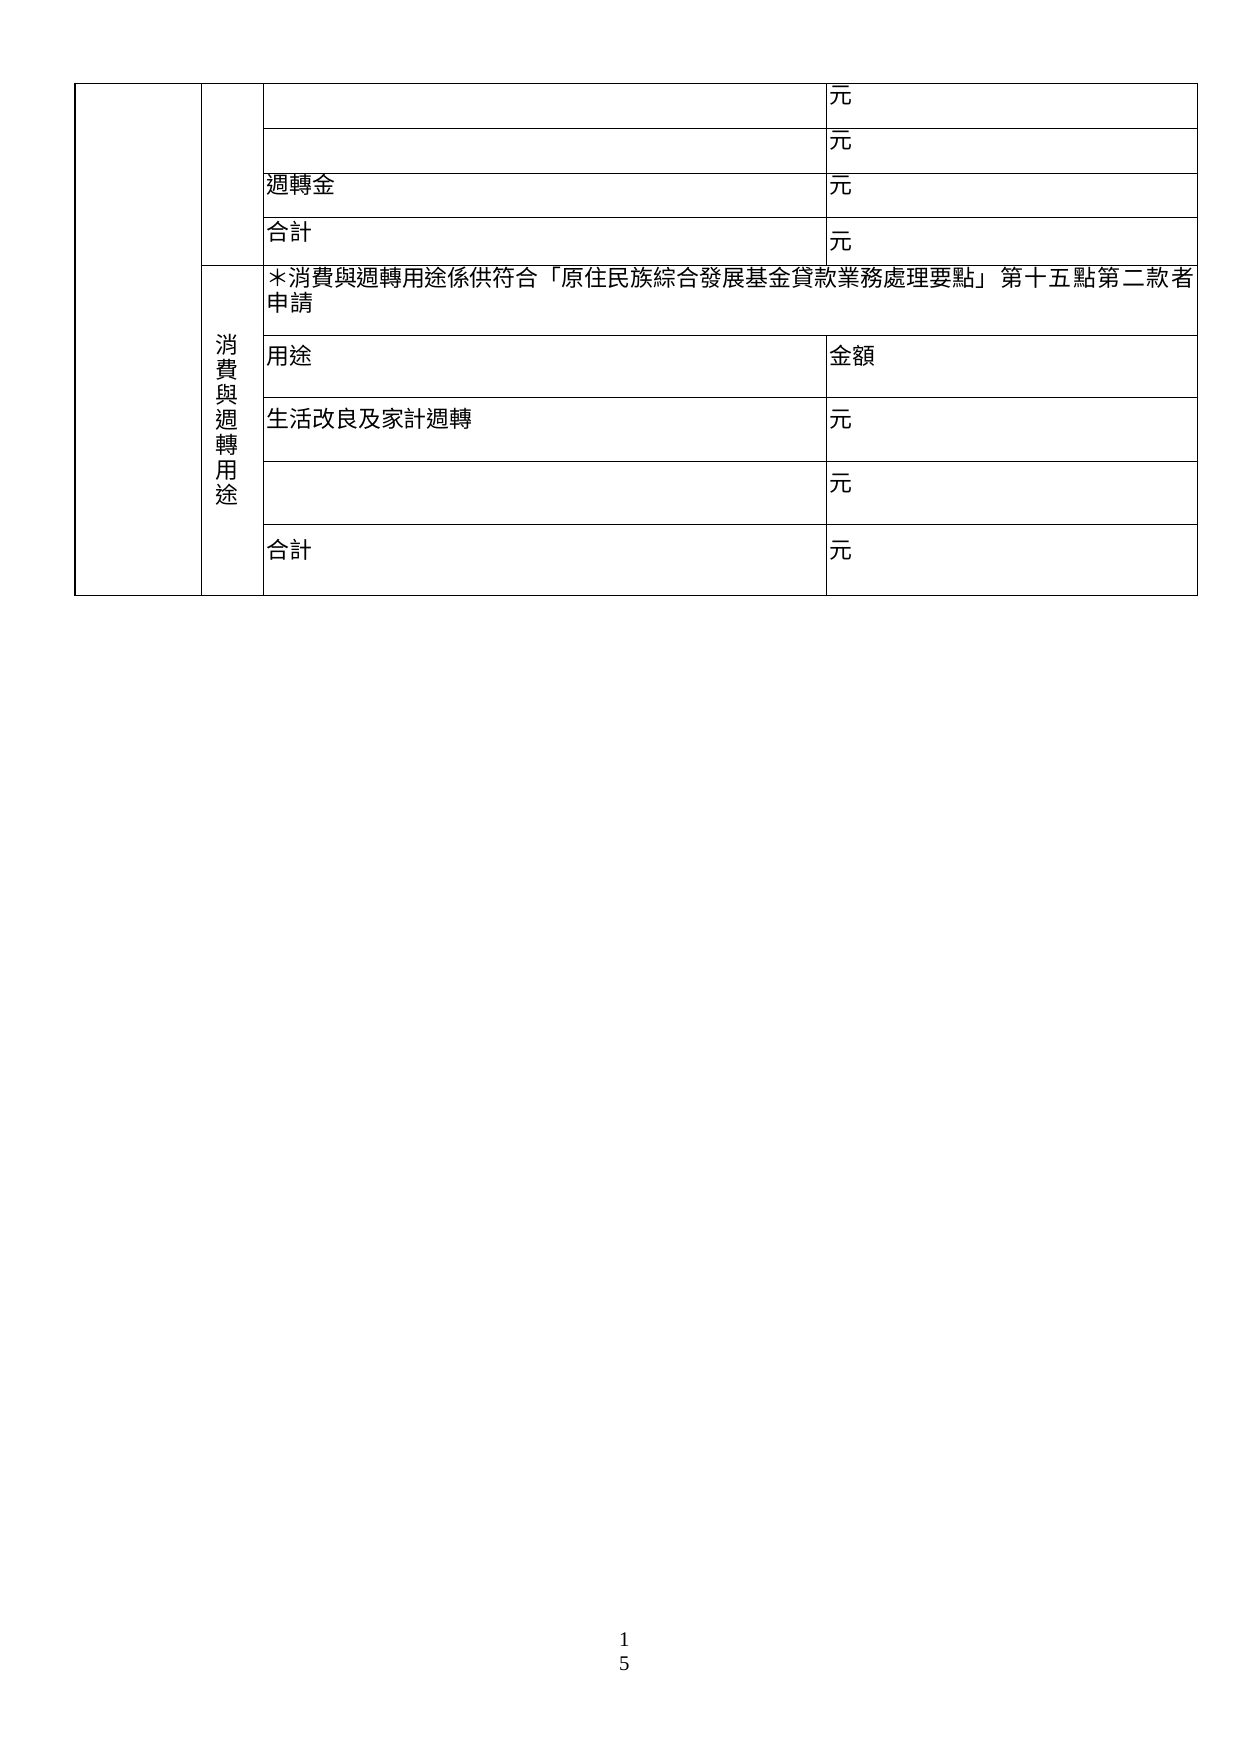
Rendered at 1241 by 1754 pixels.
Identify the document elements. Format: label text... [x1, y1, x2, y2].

table_cell 消費與週轉用途 [202, 266, 263, 595]
table_cell [264, 84, 826, 128]
table_cell 週轉金 [264, 174, 826, 217]
table_cell 元 [827, 174, 1197, 217]
table_cell [264, 462, 826, 524]
table_cell 合計 [264, 218, 826, 265]
table_cell [264, 129, 826, 172]
table_cell 金額 [827, 336, 1197, 397]
table_cell 生活改良及家計週轉 [264, 398, 826, 461]
table_cell 元 [827, 525, 1197, 595]
table_cell 元 [827, 398, 1197, 461]
table_cell [76, 84, 201, 595]
table_cell 用途 [264, 336, 826, 397]
table_cell 元 [827, 218, 1197, 265]
table_cell 元 [827, 462, 1197, 524]
table_cell 元 [827, 129, 1197, 172]
table_cell ＊消費與週轉用途係供符合「原住民族綜合發展基金貸款業務處理要點」第十五點第二款者申請 [264, 266, 1197, 335]
table_cell 合計 [264, 525, 826, 595]
table_cell 元 [827, 84, 1197, 128]
table_cell [202, 84, 263, 265]
